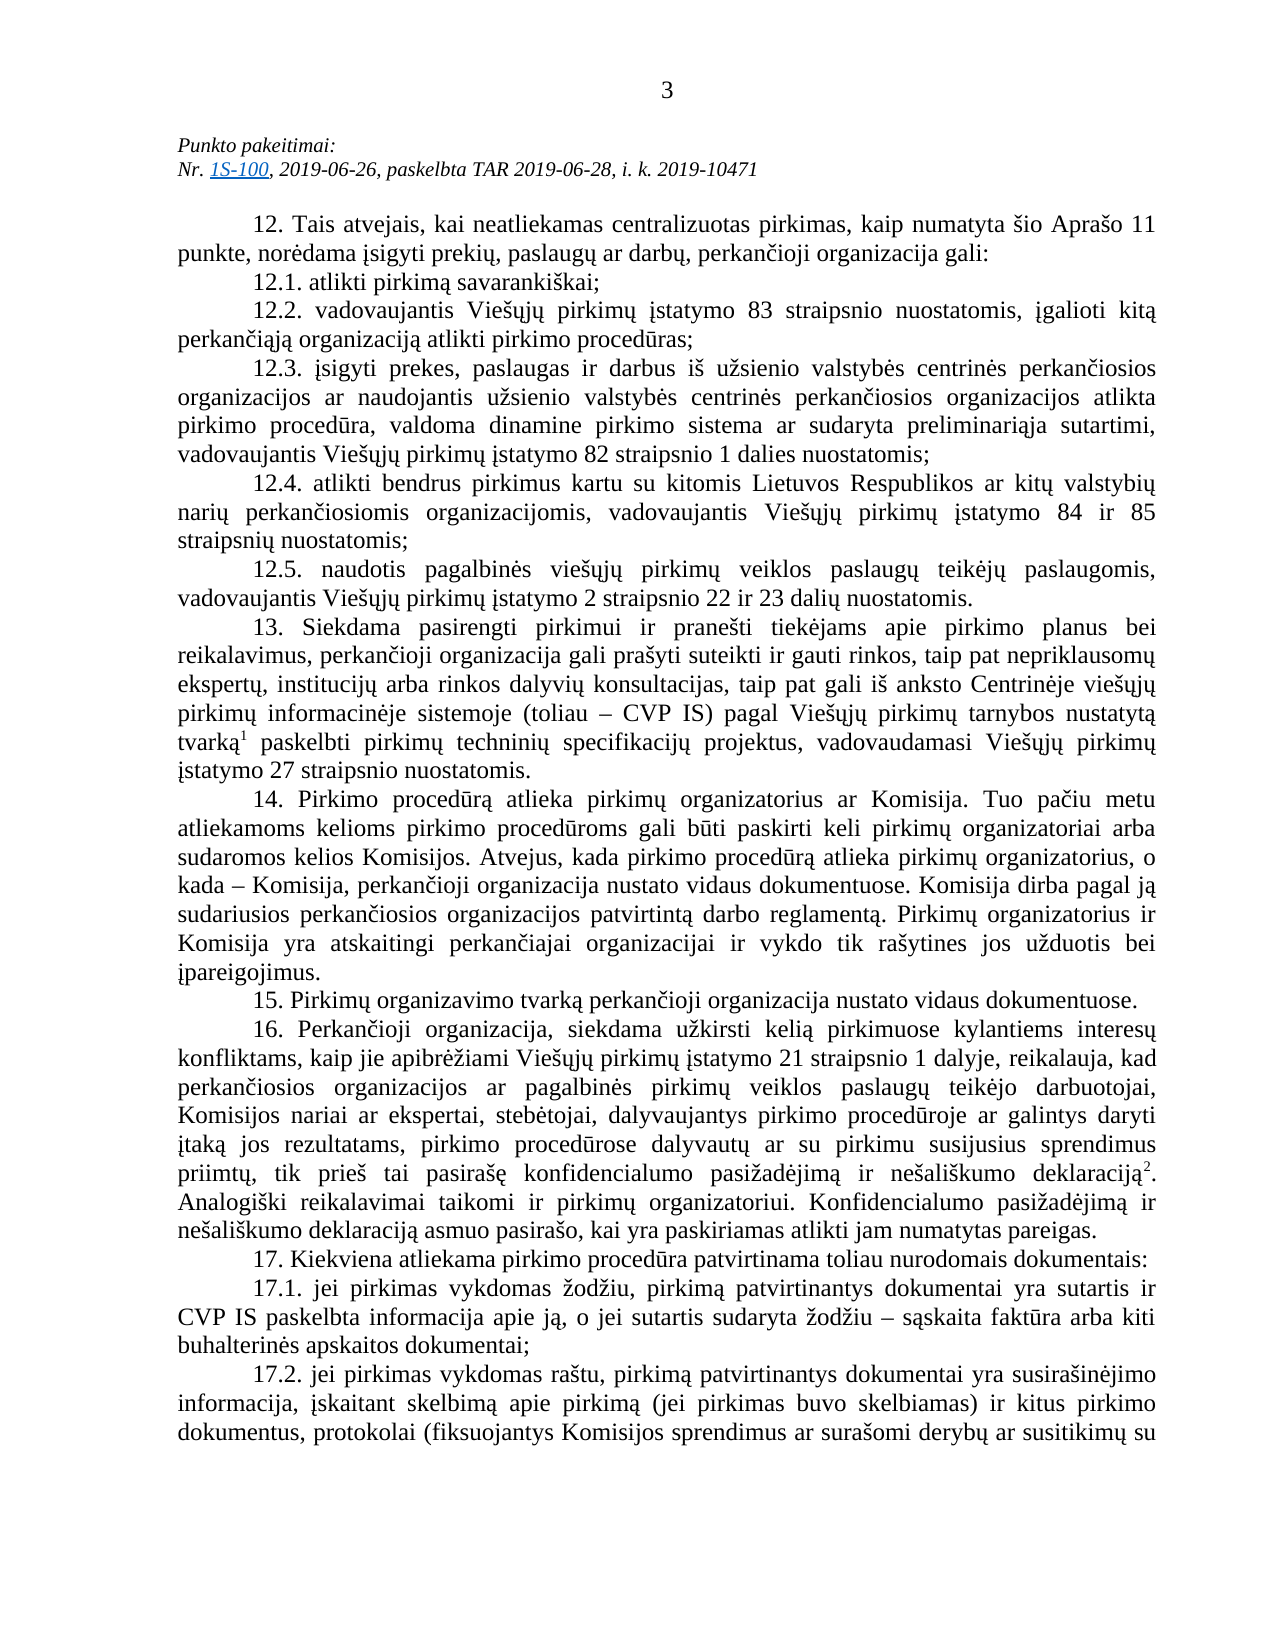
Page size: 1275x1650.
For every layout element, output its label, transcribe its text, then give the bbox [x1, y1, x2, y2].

text 15. Pirkimų organizavimo tvarką perkančioji organizacija nustato vidaus dokumentuose. [177, 986, 1157, 1014]
text 12.3. įsigyti prekes, paslaugas ir darbus iš užsienio valstybės centrinės perkančiosios organizacijos ar naudojantis užsienio valstybės centrinės perkančiosios organizacijos atlikta pirkimo procedūra, valdoma dinamine pirkimo sistema ar sudaryta preliminariąja sutartimi, vadovaujantis Viešųjų pirkimų įstatymo 82 straipsnio 1 dalies nuostatomis; [177, 353, 1157, 468]
text 16. Perkančioji organizacija, siekdama užkirsti kelią pirkimuose kylantiems interesų konfliktams, kaip jie apibrėžiami Viešųjų pirkimų įstatymo 21 straipsnio 1 dalyje, reikalauja, kad perkančiosios organizacijos ar pagalbinės pirkimų veiklos paslaugų teikėjo darbuotojai, Komisijos nariai ar ekspertai, stebėtojai, dalyvaujantys pirkimo procedūroje ar galintys daryti įtaką jos rezultatams, pirkimo procedūrose dalyvautų ar su pirkimu susijusius sprendimus priimtų, tik prieš tai pasirašę konfidencialumo pasižadėjimą ir nešališkumo deklaraciją. Analogiški reikalavimai taikomi ir pirkimų organizatoriui. Konfidencialumo pasižadėjimą ir nešališkumo deklaraciją asmuo pasirašo, kai yra paskiriamas atlikti jam numatytas pareigas. [177, 1014, 1157, 1244]
text 17.2. jei pirkimas vykdomas raštu, pirkimą patvirtinantys dokumentai yra susirašinėjimo informacija, įskaitant skelbimą apie pirkimą (jei pirkimas buvo skelbiamas) ir kitus pirkimo dokumentus, protokolai (fiksuojantys Komisijos sprendimus ar surašomi derybų ar susitikimų su [177, 1359, 1157, 1446]
text 12.4. atlikti bendrus pirkimus kartu su kitomis Lietuvos Respublikos ar kitų valstybių narių perkančiosiomis organizacijomis, vadovaujantis Viešųjų pirkimų įstatymo 84 ir 85 straipsnių nuostatomis; [177, 468, 1157, 554]
text 12.2. vadovaujantis Viešųjų pirkimų įstatymo 83 straipsnio nuostatomis, įgalioti kitą perkančiąją organizaciją atlikti pirkimo procedūras; [177, 296, 1157, 353]
text 13. Siekdama pasirengti pirkimui ir pranešti tiekėjams apie pirkimo planus bei reikalavimus, perkančioji organizacija gali prašyti suteikti ir gauti rinkos, taip pat nepriklausomų ekspertų, institucijų arba rinkos dalyvių konsultacijas, taip pat gali iš anksto Centrinėje viešųjų pirkimų informacinėje sistemoje (toliau – CVP IS) pagal Viešųjų pirkimų tarnybos nustatytą tvarką paskelbti pirkimų techninių specifikacijų projektus, vadovaudamasi Viešųjų pirkimų įstatymo 27 straipsnio nuostatomis. [177, 612, 1157, 784]
text 12.5. naudotis pagalbinės viešųjų pirkimų veiklos paslaugų teikėjų paslaugomis, vadovaujantis Viešųjų pirkimų įstatymo 2 straipsnio 22 ir 23 dalių nuostatomis. [177, 554, 1157, 612]
text 14. Pirkimo procedūrą atlieka pirkimų organizatorius ar Komisija. Tuo pačiu metu atliekamoms kelioms pirkimo procedūroms gali būti paskirti keli pirkimų organizatoriai arba sudaromos kelios Komisijos. Atvejus, kada pirkimo procedūrą atlieka pirkimų organizatorius, o kada – Komisija, perkančioji organizacija nustato vidaus dokumentuose. Komisija dirba pagal ją sudariusios perkančiosios organizacijos patvirtintą darbo reglamentą. Pirkimų organizatorius ir Komisija yra atskaitingi perkančiajai organizacijai ir vykdo tik rašytines jos užduotis bei įpareigojimus. [177, 784, 1157, 986]
text 17. Kiekviena atliekama pirkimo procedūra patvirtinama toliau nurodomais dokumentais: [177, 1244, 1157, 1273]
text 12. Tais atvejais, kai neatliekamas centralizuotas pirkimas, kaip numatyta šio Aprašo 11 punkte, norėdama įsigyti prekių, paslaugų ar darbų, perkančioji organizacija gali: [177, 209, 1157, 267]
text Punkto pakeitimai: [177, 132, 1157, 157]
text 17.1. jei pirkimas vykdomas žodžiu, pirkimą patvirtinantys dokumentai yra sutartis ir CVP IS paskelbta informacija apie ją, o jei sutartis sudaryta žodžiu – sąskaita faktūra arba kiti buhalterinės apskaitos dokumentai; [177, 1273, 1157, 1359]
text Nr. 1S-100, 2019-06-26, paskelbta TAR 2019-06-28, i. k. 2019-10471 [177, 157, 1157, 181]
text 12.1. atlikti pirkimą savarankiškai; [177, 267, 1157, 296]
